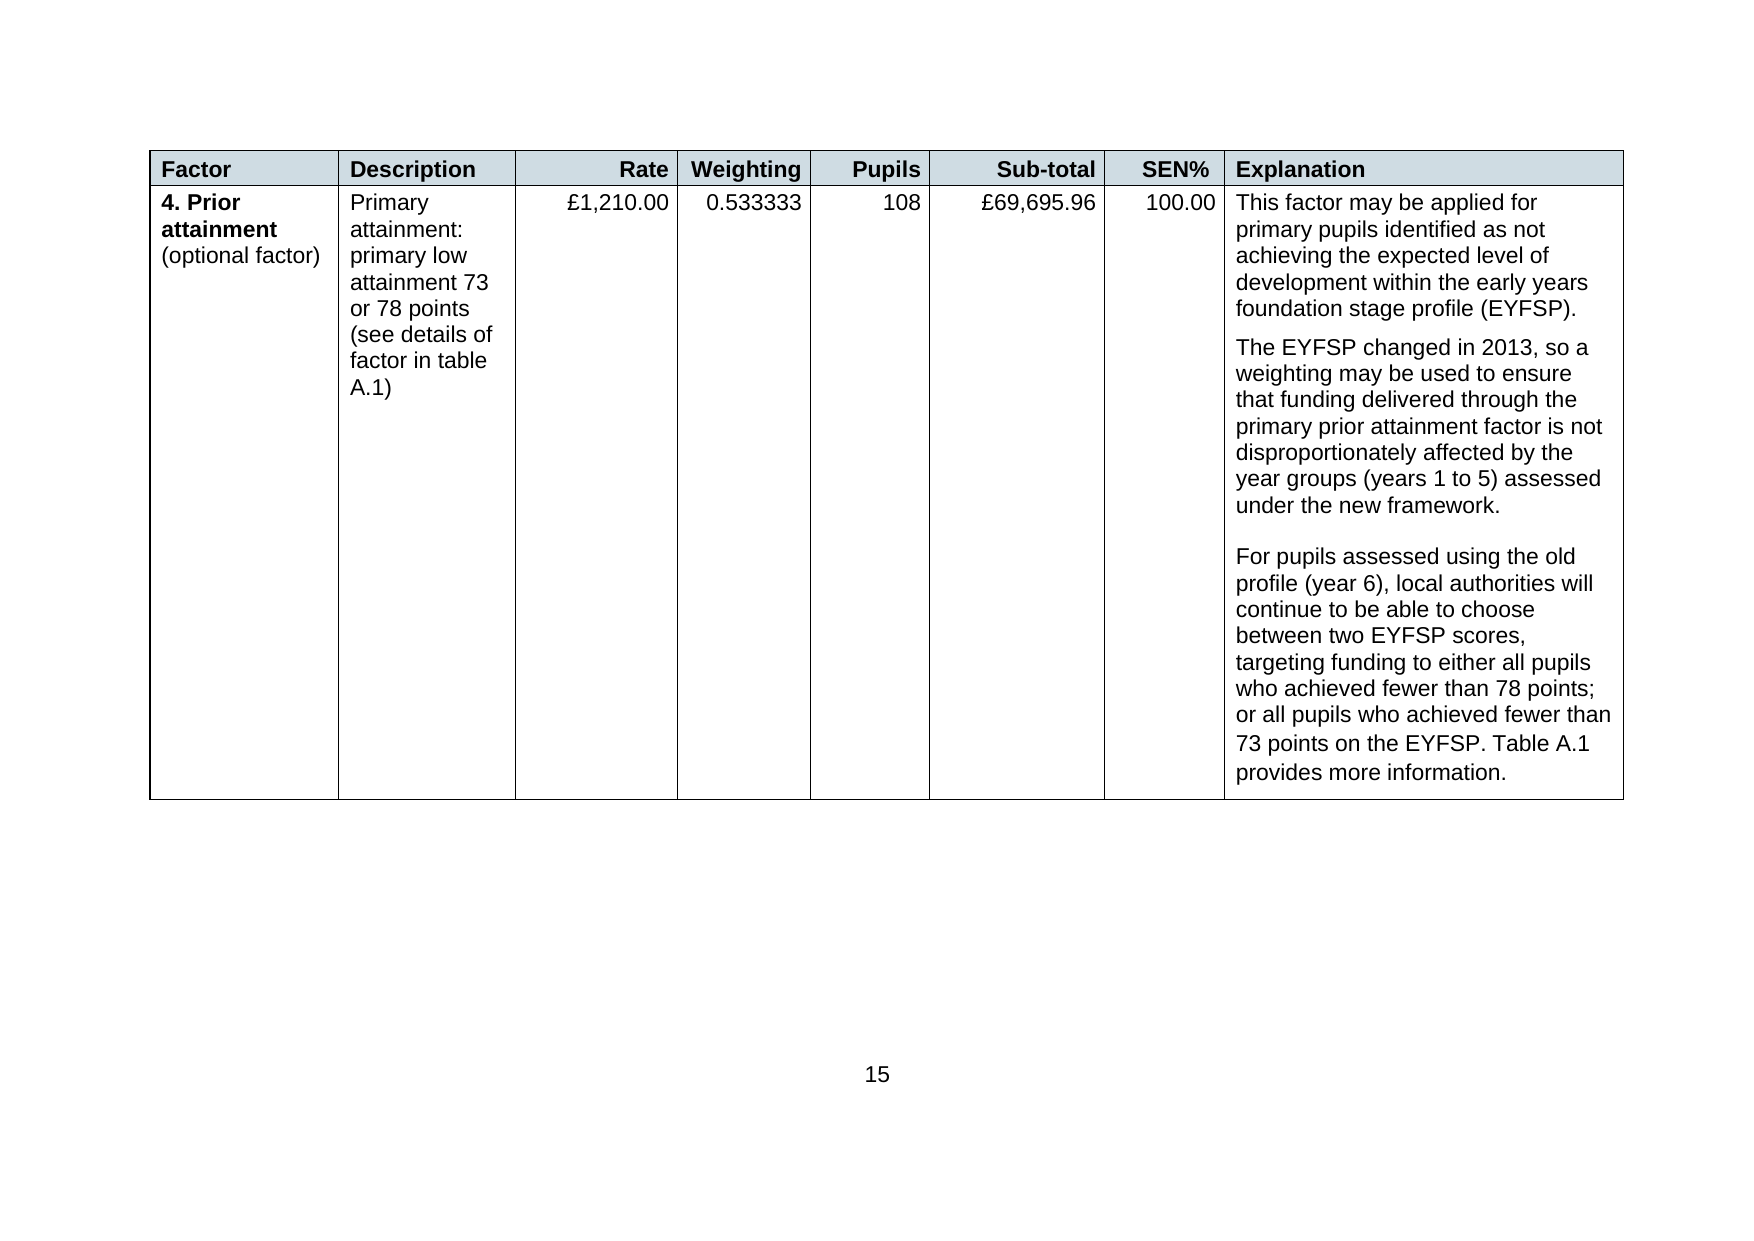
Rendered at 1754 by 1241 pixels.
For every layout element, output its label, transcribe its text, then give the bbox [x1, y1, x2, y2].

table_header Description [339, 151, 515, 185]
table_header Rate [516, 151, 677, 185]
table_cell 4. Prior attainment (optional factor) [151, 186, 338, 799]
table_header Factor [151, 151, 338, 185]
table_cell 108 [811, 186, 929, 799]
table_header Explanation [1225, 151, 1623, 185]
table_cell £1,210.00 [516, 186, 677, 799]
table_cell Primary attainment: primary low attainment 73 or 78 points (see details of factor in table A.1) [339, 186, 515, 799]
table_cell 0.533333 [678, 186, 810, 799]
table_cell 100.00 [1105, 186, 1224, 799]
table_header Pupils [811, 151, 929, 185]
table_header SEN% [1105, 151, 1224, 185]
table_cell £69,695.96 [930, 186, 1104, 799]
table_header Sub-total [930, 151, 1104, 185]
table_cell This factor may be applied for primary pupils identified as not achieving the expected level of development within the early years foundation stage profile (EYFSP). The EYFSP changed in 2013, so a weighting may be used to ensure that funding delivered through the primary prior attainment factor is not disproportionately affected by the year groups (years 1 to 5) assessed under the new framework. For pupils assessed using the old profile (year 6), local authorities will continue to be able to choose between two EYFSP scores, targeting funding to either all pupils who achieved fewer than 78 points; or all pupils who achieved fewer than 73 points on the EYFSP. Table A.1 provides more information. [1225, 186, 1623, 799]
table_header Weighting [678, 151, 810, 185]
